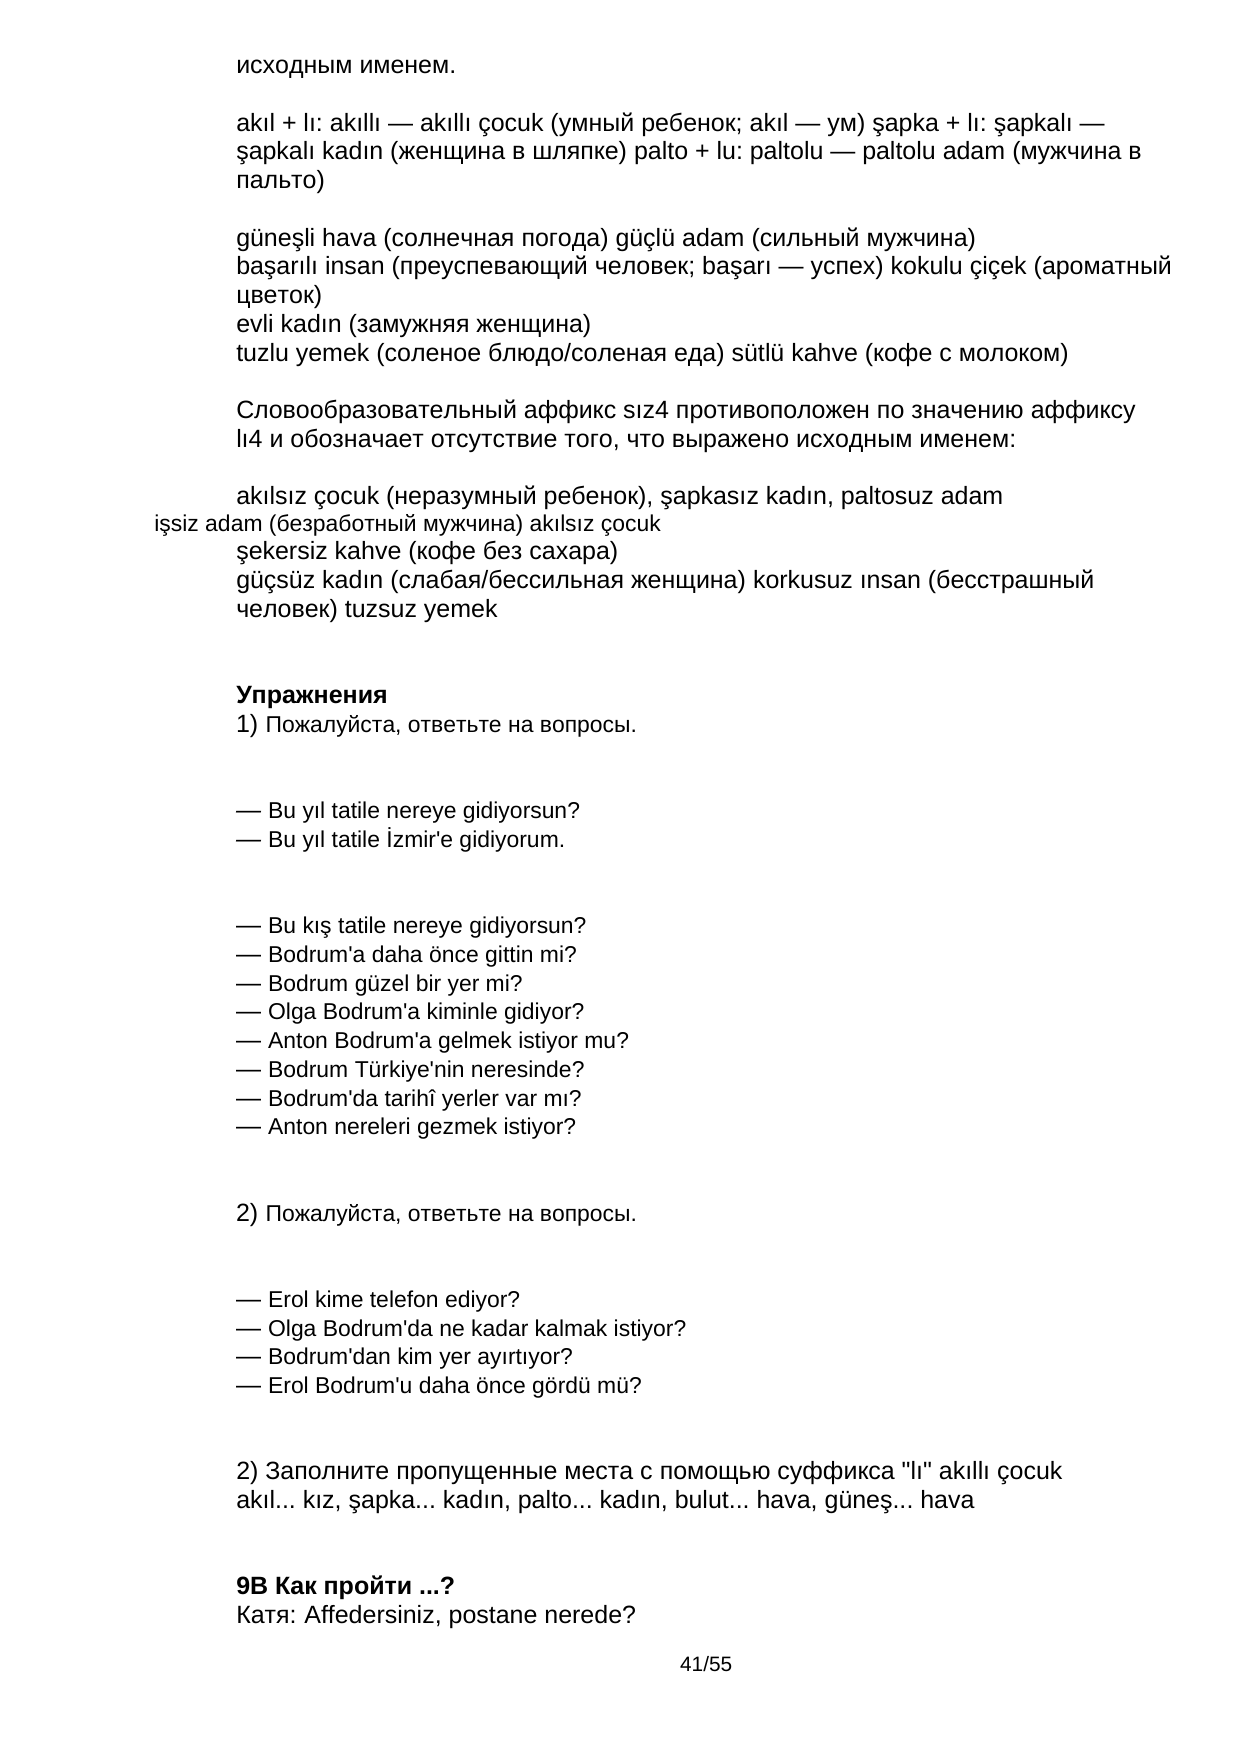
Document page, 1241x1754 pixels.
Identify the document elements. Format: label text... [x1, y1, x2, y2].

text işsiz adam (безработный мужчина) akılsız çocuk [154, 481, 1176, 508]
subtitle 9В Как пройти ...? [236, 1543, 1176, 1571]
text tuzlu yemek (соленое блюдо/соленая еда) sütlü kahve (кофе с молоком) [236, 309, 1176, 337]
text 2) Заполните пропущенные места с помощью суффикса "lı" akıllı çocuk [236, 1428, 1176, 1456]
list Bodrum'dan kim yer ayırtıyor? [236, 1313, 1176, 1341]
text evli kadın (замужняя женщина) [236, 280, 1176, 309]
list Bodrum Türkiye'nin neresinde? [236, 1025, 1176, 1054]
text lı4 и обозначает отсутствие того, что выражено исходным именем: [236, 395, 1176, 424]
text şekersiz kahve (кофе без сахара) [236, 508, 1176, 536]
list Пожалуйста, ответьте на вопросы. [236, 680, 1176, 709]
text akıl... kız, şapka... kadın, palto... kadın, bulut... hava, güneş... hava [236, 1456, 1176, 1485]
text Извините, где находится почта? [154, 1600, 1176, 1626]
list Anton Bodrum'a gelmek istiyor mu? [236, 996, 1176, 1025]
list Bodrum'a daha önce gittin mi? [236, 910, 1176, 939]
text Катя: Affedersiniz, postane nerede? [236, 1571, 1176, 1600]
list Erol kime telefon ediyor? [236, 1255, 1176, 1284]
text akılsız çocuk (неразумный ребенок), şapkasız kadın, paltosuz adam [236, 452, 1176, 481]
text güneşli hava (солнечная погода) güçlü adam (сильный мужчина) [236, 194, 1176, 222]
list Bu yıl tatile nereye gidiyorsun? [236, 766, 1176, 795]
list Olga Bodrum'a kiminle gidiyor? [236, 968, 1176, 996]
text akıl + lı: akıllı — akıllı çocuk (умный ребенок; akıl — ум) şapka + lı: şapkalı — şapkalı kadın (женщина в шляпке) palto + lu: paltolu — paltolu adam (мужчина в пальто) [236, 79, 1176, 165]
list Olga Bodrum'da ne kadar kalmak istiyor? [236, 1284, 1176, 1313]
list Пожалуйста, ответьте на вопросы. [236, 1169, 1176, 1198]
list Erol Bodrum'u daha önce gördü mü? [236, 1341, 1176, 1370]
text Словообразовательный аффикс sız4 противоположен по значению аффиксу [236, 366, 1176, 395]
text güçsüz kadın (слабая/бессильная женщина) korkusuz ınsan (бесстрашный человек) tuzsuz yemek [236, 536, 1176, 594]
list Bu kış tatile nereye gidiyorsun? [236, 881, 1176, 910]
list Bodrum'da tarihî yerler var mı? [236, 1054, 1176, 1083]
list Bodrum güzel bir yer mi? [236, 939, 1176, 968]
list Bu yıl tatile İzmir'e gidiyorum. [236, 795, 1176, 824]
text başarılı insan (преуспевающий человек; başarı — успех) kokulu çiçek (ароматный цветок) [236, 222, 1176, 280]
subtitle Упражнения [236, 651, 1176, 680]
list Anton nereleri gezmek istiyor? [236, 1083, 1176, 1111]
